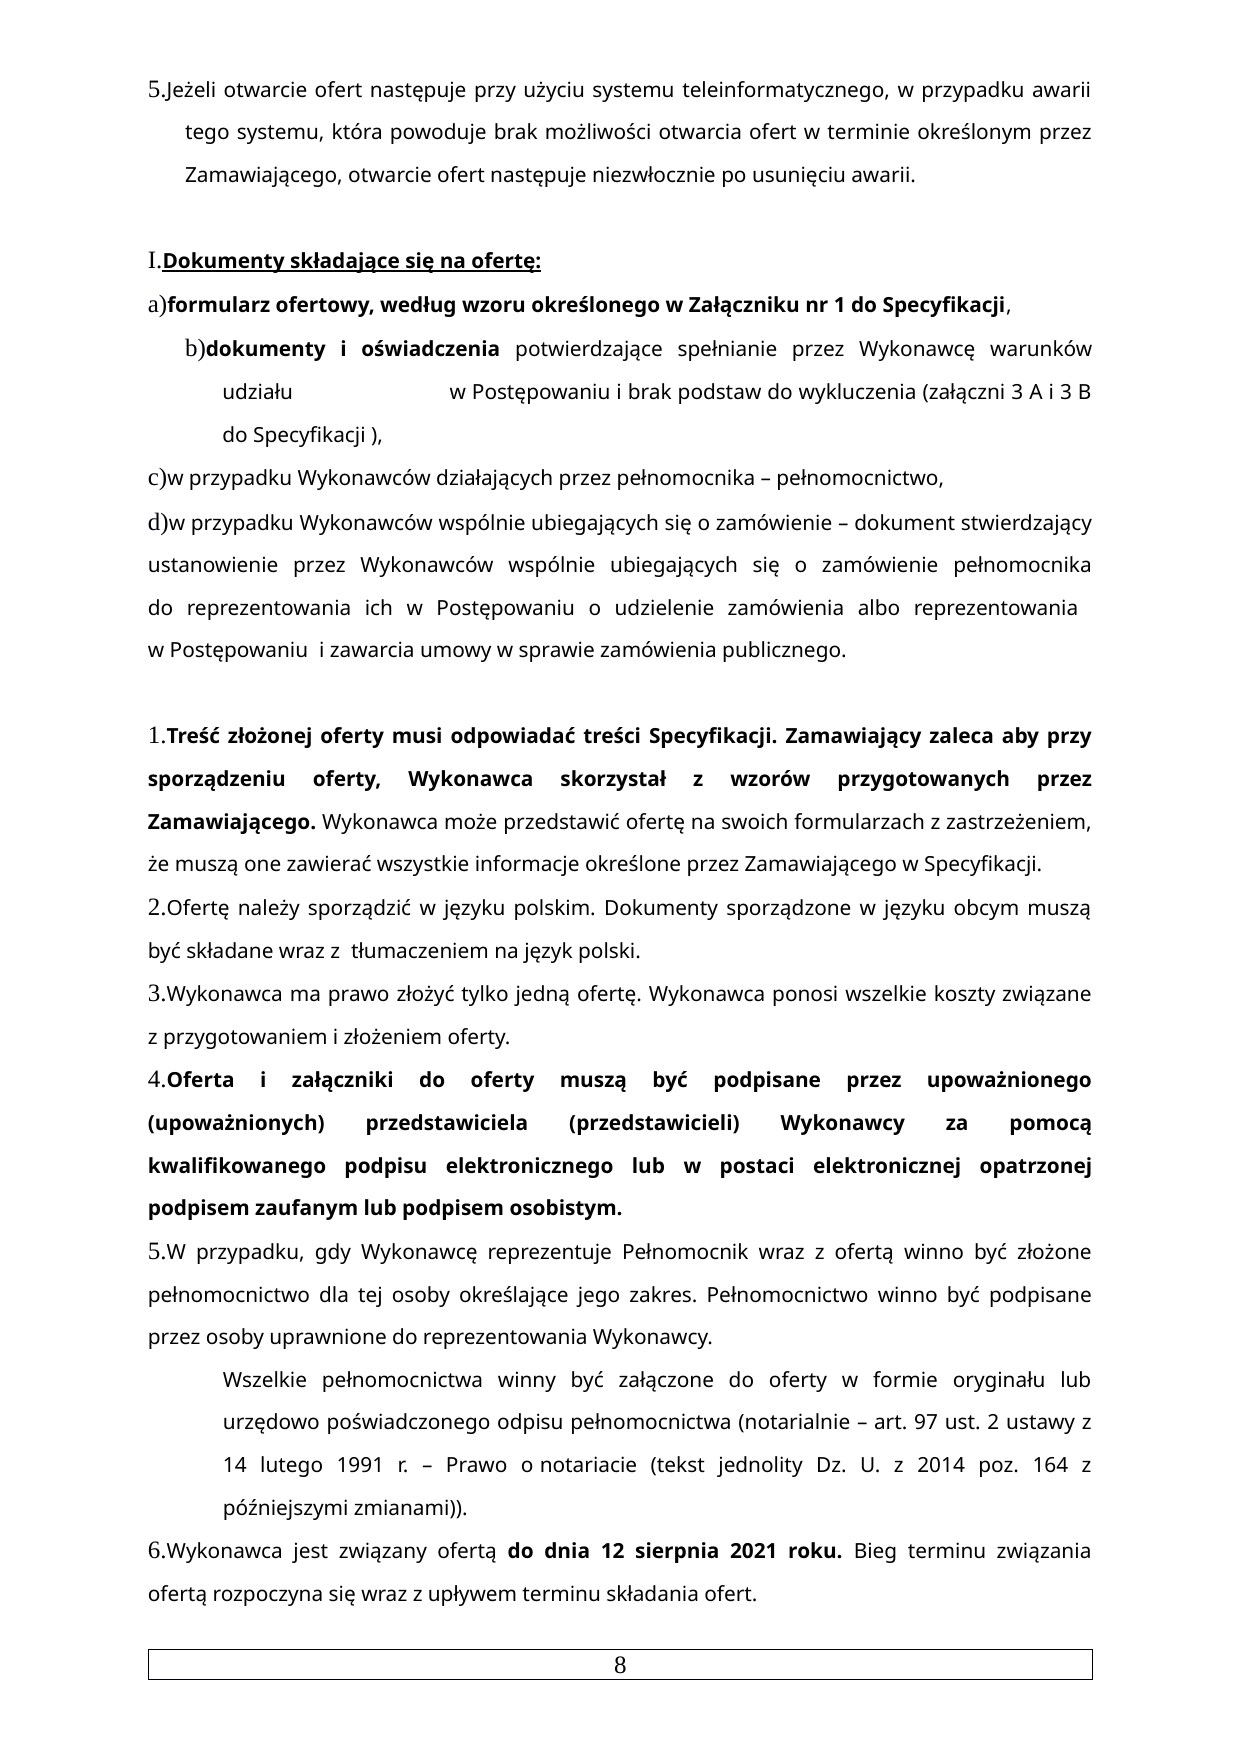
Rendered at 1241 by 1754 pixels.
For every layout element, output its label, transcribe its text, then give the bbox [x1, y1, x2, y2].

list Ofertę należy sporządzić w języku polskim. Dokumenty sporządzone w języku obcym muszą być składane wraz z tłumaczeniem na język polski. [148, 892, 1093, 964]
text Wszelkie pełnomocnictwa winny być załączone do oferty w formie oryginału lub urzędowo poświadczonego odpisu pełnomocnictwa (notarialnie – art. 97 ust. 2 ustawy z 14 lutego 1991 r. – Prawo o notariacie (tekst jednolity Dz. U. z 2014 poz. 164 z późniejszymi zmianami)). [223, 1365, 1093, 1521]
list Treść złożonej oferty musi odpowiadać treści Specyfikacji. Zamawiający zaleca aby przy sporządzeniu oferty, Wykonawca skorzystał z wzorów przygotowanych przez Zamawiającego. Wykonawca może przedstawić ofertę na swoich formularzach z zastrzeżeniem, że muszą one zawierać wszystkie informacje określone przez Zamawiającego w Specyfikacji. [148, 721, 1093, 878]
list Jeżeli otwarcie ofert następuje przy użyciu systemu teleinformatycznego, w przypadku awarii tego systemu, która powoduje brak możliwości otwarcia ofert w terminie określonym przez Zamawiającego, otwarcie ofert następuje niezwłocznie po usunięciu awarii. [148, 74, 1093, 188]
list Dokumenty składające się na ofertę: [148, 245, 1093, 275]
list W przypadku, gdy Wykonawcę reprezentuje Pełnomocnik wraz z ofertą winno być złożone pełnomocnictwo dla tej osoby określające jego zakres. Pełnomocnictwo winno być podpisane przez osoby uprawnione do reprezentowania Wykonawcy. [148, 1236, 1093, 1351]
list dokumenty i oświadczenia potwierdzające spełnianie przez Wykonawcę warunków udziału w Postępowaniu i brak podstaw do wykluczenia (załączni 3 A i 3 B do Specyfikacji ), [185, 333, 1093, 448]
list w przypadku Wykonawców działających przez pełnomocnika – pełnomocnictwo, [148, 462, 1093, 492]
list w przypadku Wykonawców wspólnie ubiegających się o zamówienie – dokument stwierdzający ustanowienie przez Wykonawców wspólnie ubiegających się o zamówienie pełnomocnika do reprezentowania ich w Postępowaniu o udzielenie zamówienia albo reprezentowania w Postępowaniu i zawarcia umowy w sprawie zamówienia publicznego. [148, 507, 1093, 664]
list Wykonawca ma prawo złożyć tylko jedną ofertę. Wykonawca ponosi wszelkie koszty związane z przygotowaniem i złożeniem oferty. [148, 978, 1093, 1050]
list Oferta i załączniki do oferty muszą być podpisane przez upoważnionego (upoważnionych) przedstawiciela (przedstawicieli) Wykonawcy za pomocą kwalifikowanego podpisu elektronicznego lub w postaci elektronicznej opatrzonej podpisem zaufanym lub podpisem osobistym. [148, 1064, 1093, 1222]
list formularz ofertowy, według wzoru określonego w Załączniku nr 1 do Specyfikacji, [148, 289, 1093, 319]
list Wykonawca jest związany ofertą do dnia 12 sierpnia 2021 roku. Bieg terminu związania ofertą rozpoczyna się wraz z upływem terminu składania ofert. [148, 1535, 1092, 1607]
